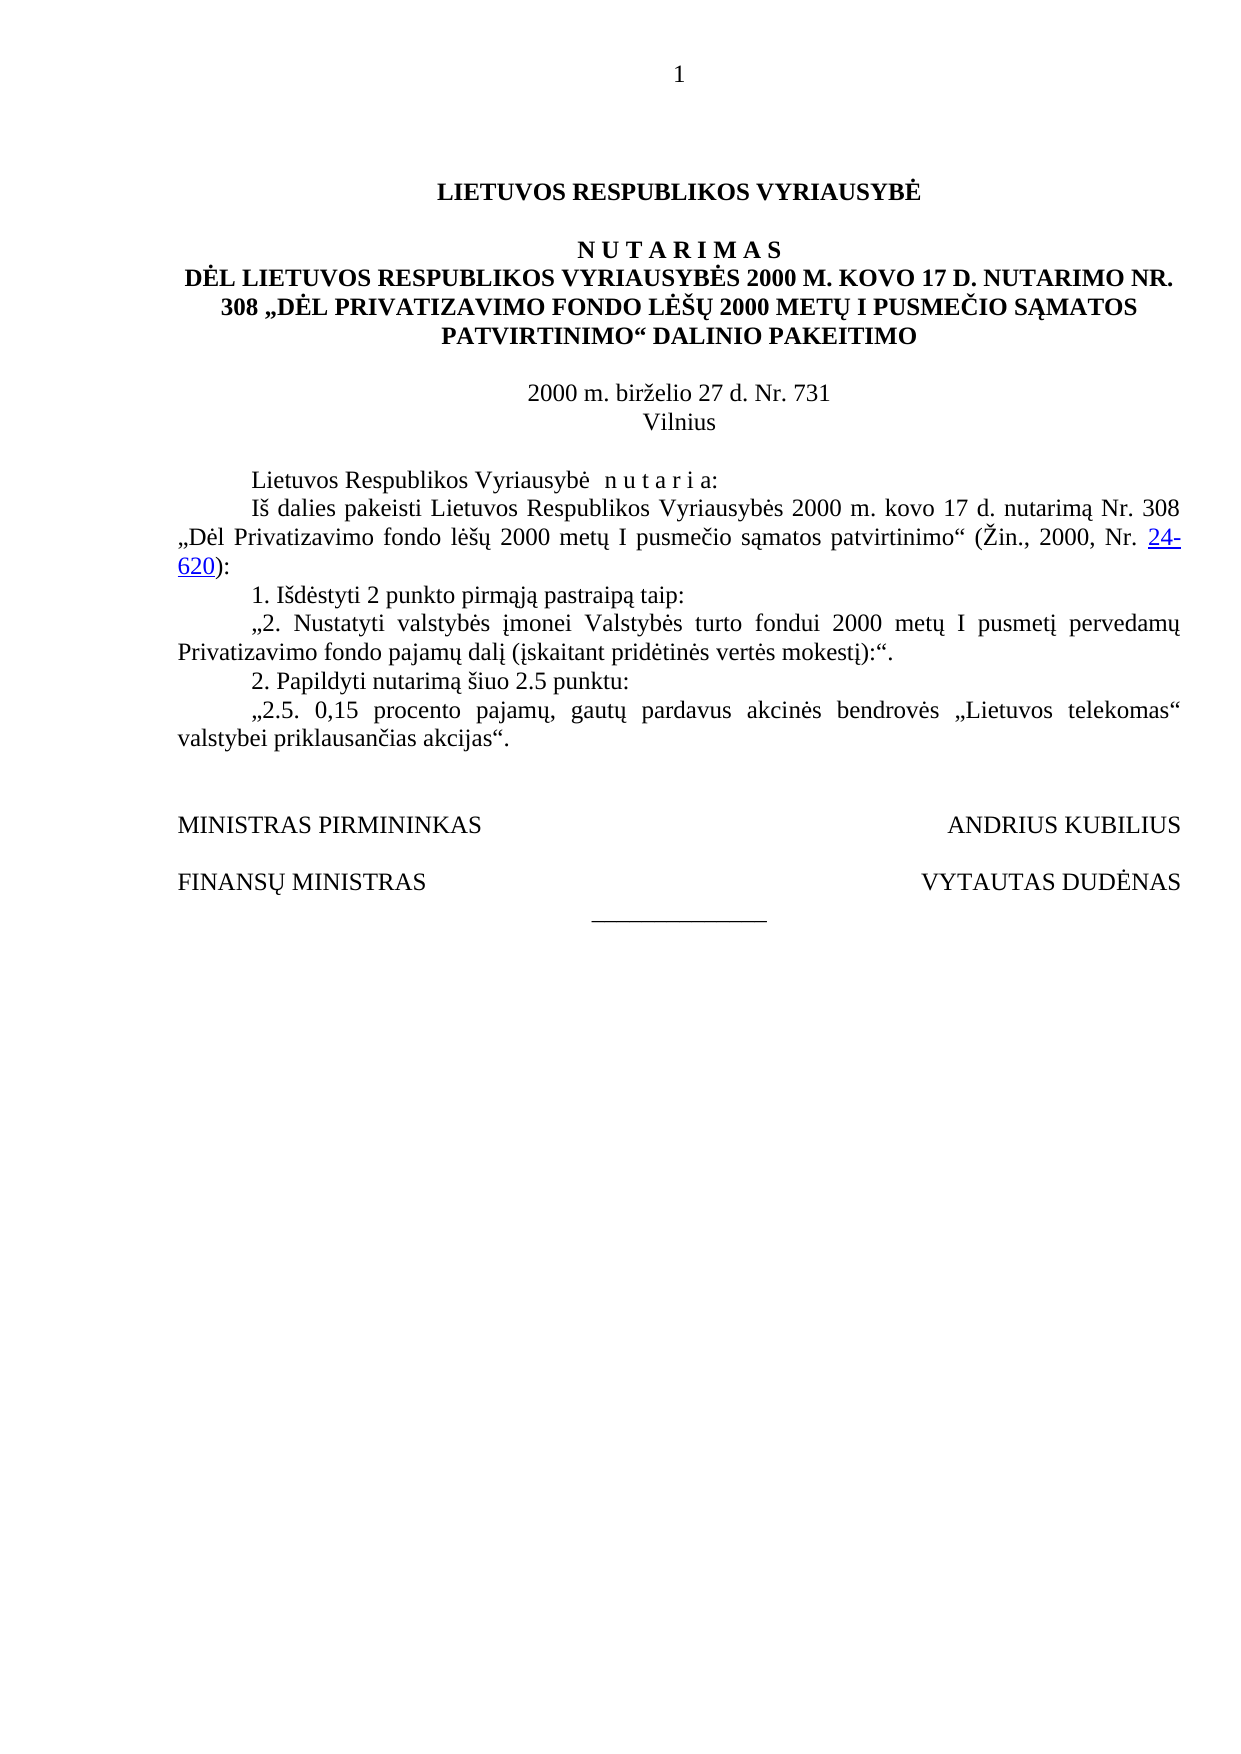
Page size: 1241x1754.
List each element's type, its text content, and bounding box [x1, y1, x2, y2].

text LIETUVOS RESPUBLIKOS VYRIAUSYBĖ [177, 177, 1181, 206]
text DĖL LIETUVOS RESPUBLIKOS VYRIAUSYBĖS 2000 M. KOVO 17 D. NUTARIMO NR. 308 „DĖL PRIVATIZAVIMO FONDO LĖŠŲ 2000 METŲ I PUSMEČIO SĄMATOS PATVIRTINIMO“ DALINIO PAKEITIMO [177, 263, 1181, 350]
text „2. Nustatyti valstybės įmonei Valstybės turto fondui 2000 metų I pusmetį pervedamų Privatizavimo fondo pajamų dalį (įskaitant pridėtinės vertės mokestį):“. [177, 608, 1181, 666]
text 1. Išdėstyti 2 punkto pirmąją pastraipą taip: [177, 580, 1181, 608]
text Iš dalies pakeisti Lietuvos Respublikos Vyriausybės 2000 m. kovo 17 d. nutarimą Nr. 308 „Dėl Privatizavimo fondo lėšų 2000 metų I pusmečio sąmatos patvirtinimo“ (Žin., 2000, Nr. 24-620): [177, 493, 1181, 580]
text MINISTRAS PIRMININKAS ANDRIUS KUBILIUS [177, 810, 1181, 838]
text „2.5. 0,15 procento pajamų, gautų pardavus akcinės bendrovės „Lietuvos telekomas“ valstybei priklausančias akcijas“. [177, 695, 1181, 752]
text FINANSŲ MINISTRAS VYTAUTAS DUDĖNAS [177, 867, 1181, 896]
text Vilnius [177, 407, 1181, 436]
text ______________ [177, 896, 1181, 925]
text N U T A R I M A S [177, 235, 1181, 263]
text Lietuvos Respublikos Vyriausybė nutaria: [177, 465, 1181, 493]
text 2. Papildyti nutarimą šiuo 2.5 punktu: [177, 666, 1181, 695]
text 2000 m. birželio 27 d. Nr. 731 [177, 378, 1181, 407]
